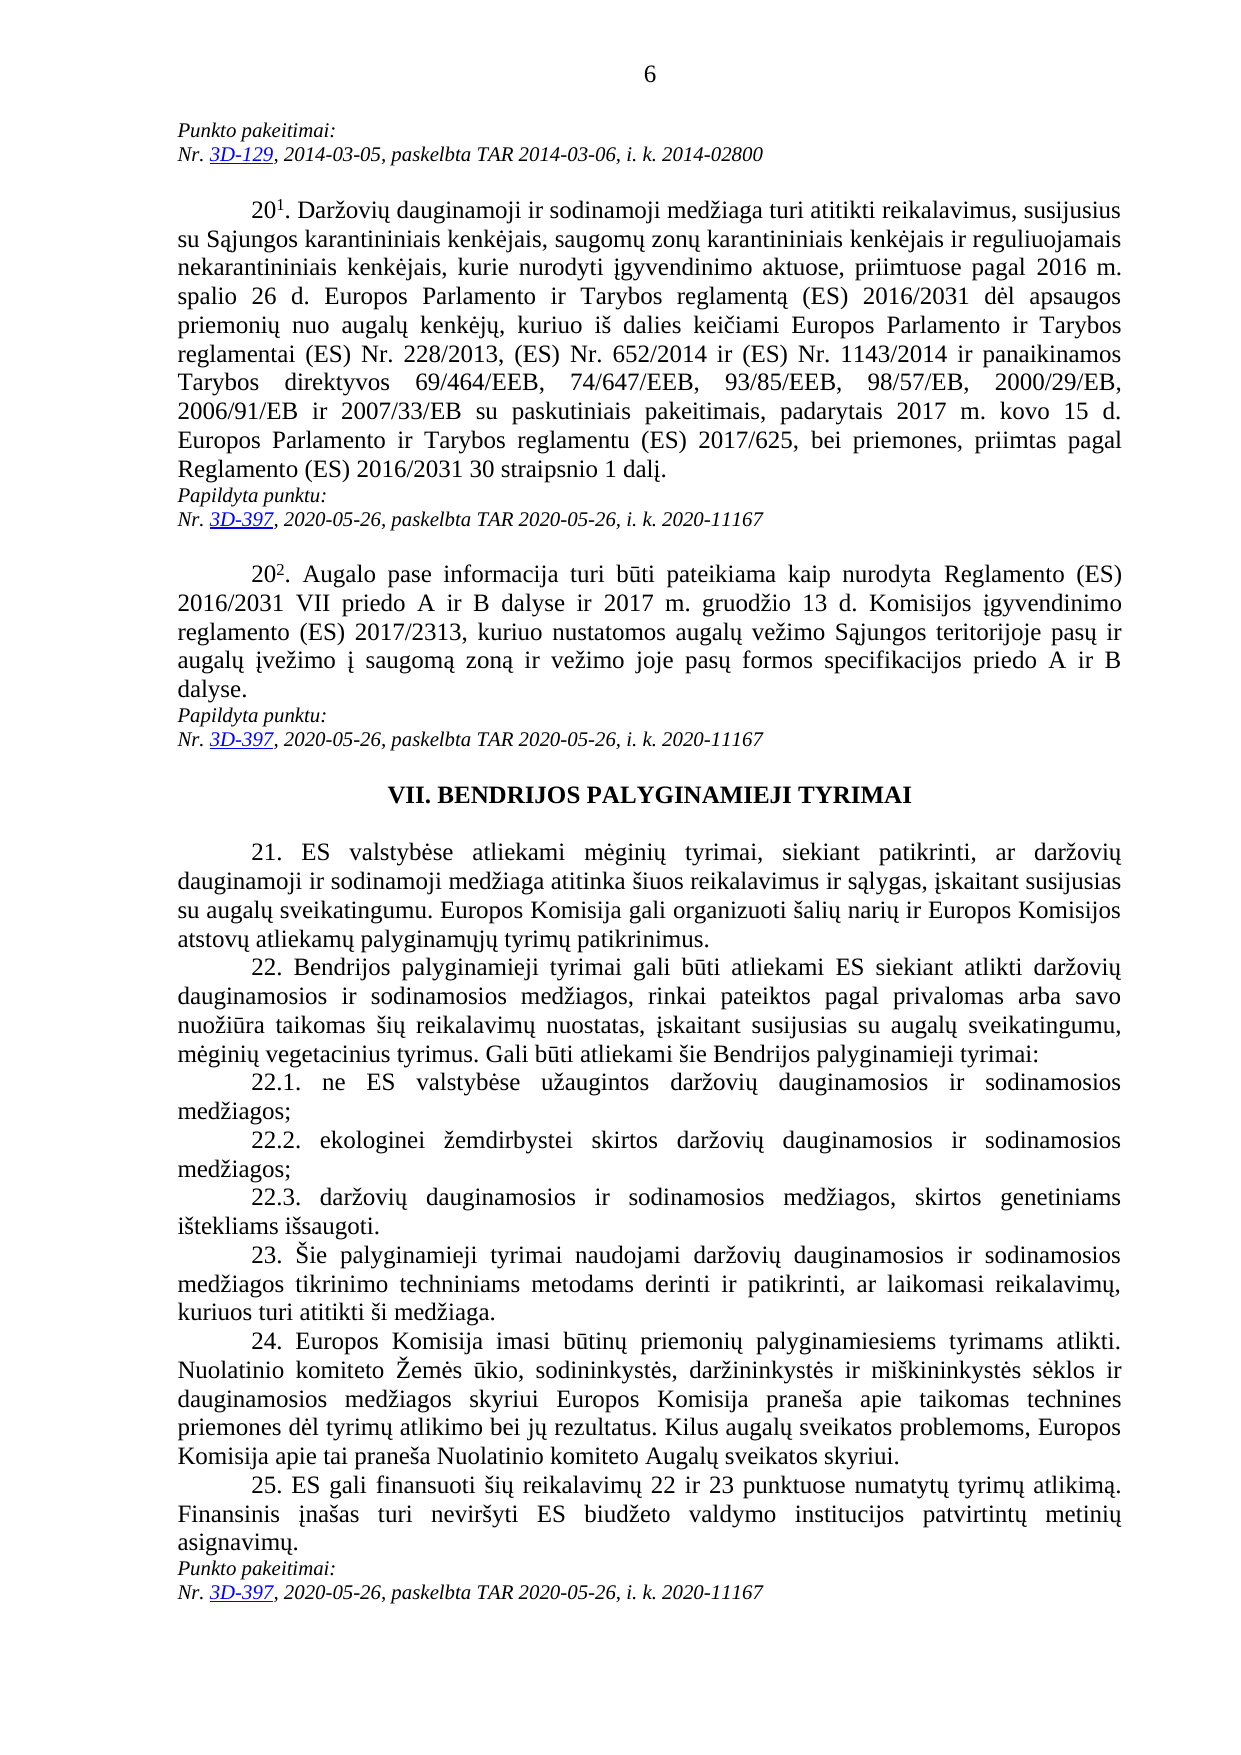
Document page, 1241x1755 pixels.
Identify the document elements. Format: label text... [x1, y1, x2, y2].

text Papildyta punktu: [177, 703, 1122, 727]
text VII. BENDRIJOS PALYGINAMIEJI TYRIMAI [177, 780, 1122, 809]
text 202. Augalo pase informacija turi būti pateikiama kaip nurodyta Reglamento (ES) 2016/2031 VII priedo A ir B dalyse ir 2017 m. gruodžio 13 d. Komisijos įgyvendinimo reglamento (ES) 2017/2313, kuriuo nustatomos augalų vežimo Sąjungos teritorijoje pasų ir augalų įvežimo į saugomą zoną ir vežimo joje pasų formos specifikacijos priedo A ir B dalyse. [177, 559, 1122, 703]
text 24. Europos Komisija imasi būtinų priemonių palyginamiesiems tyrimams atlikti. Nuolatinio komiteto Žemės ūkio, sodininkystės, daržininkystės ir miškininkystės sėklos ir dauginamosios medžiagos skyriui Europos Komisija praneša apie taikomas technines priemones dėl tyrimų atlikimo bei jų rezultatus. Kilus augalų sveikatos problemoms, Europos Komisija apie tai praneša Nuolatinio komiteto Augalų sveikatos skyriui. [177, 1326, 1122, 1470]
text 22. Bendrijos palyginamieji tyrimai gali būti atliekami ES siekiant atlikti daržovių dauginamosios ir sodinamosios medžiagos, rinkai pateiktos pagal privalomas arba savo nuožiūra taikomas šių reikalavimų nuostatas, įskaitant susijusias su augalų sveikatingumu, mėginių vegetacinius tyrimus. Gali būti atliekami šie Bendrijos palyginamieji tyrimai: [177, 952, 1122, 1067]
text 201. Daržovių dauginamoji ir sodinamoji medžiaga turi atitikti reikalavimus, susijusius su Sąjungos karantininiais kenkėjais, saugomų zonų karantininiais kenkėjais ir reguliuojamais nekarantininiais kenkėjais, kurie nurodyti įgyvendinimo aktuose, priimtuose pagal 2016 m. spalio 26 d. Europos Parlamento ir Tarybos reglamentą (ES) 2016/2031 dėl apsaugos priemonių nuo augalų kenkėjų, kuriuo iš dalies keičiami Europos Parlamento ir Tarybos reglamentai (ES) Nr. 228/2013, (ES) Nr. 652/2014 ir (ES) Nr. 1143/2014 ir panaikinamos Tarybos direktyvos 69/464/EEB, 74/647/EEB, 93/85/EEB, 98/57/EB, 2000/29/EB, 2006/91/EB ir 2007/33/EB su paskutiniais pakeitimais, padarytais 2017 m. kovo 15 d. Europos Parlamento ir Tarybos reglamentu (ES) 2017/625, bei priemones, priimtas pagal Reglamento (ES) 2016/2031 30 straipsnio 1 dalį. [177, 195, 1122, 482]
text 22.3. daržovių dauginamosios ir sodinamosios medžiagos, skirtos genetiniams ištekliams išsaugoti. [177, 1182, 1122, 1240]
text Nr. 3D-397, 2020-05-26, paskelbta TAR 2020-05-26, i. k. 2020-11167 [177, 727, 1122, 751]
text Nr. 3D-129, 2014-03-05, paskelbta TAR 2014-03-06, i. k. 2014-02800 [177, 142, 1122, 166]
text 22.1. ne ES valstybėse užaugintos daržovių dauginamosios ir sodinamosios medžiagos; [177, 1067, 1122, 1125]
text 21. ES valstybėse atliekami mėginių tyrimai, siekiant patikrinti, ar daržovių dauginamoji ir sodinamoji medžiaga atitinka šiuos reikalavimus ir sąlygas, įskaitant susijusias su augalų sveikatingumu. Europos Komisija gali organizuoti šalių narių ir Europos Komisijos atstovų atliekamų palyginamųjų tyrimų patikrinimus. [177, 837, 1122, 952]
text Nr. 3D-397, 2020-05-26, paskelbta TAR 2020-05-26, i. k. 2020-11167 [177, 507, 1122, 531]
text Punkto pakeitimai: [177, 1556, 1122, 1580]
text 25. ES gali finansuoti šių reikalavimų 22 ir 23 punktuose numatytų tyrimų atlikimą. Finansinis įnašas turi neviršyti ES biudžeto valdymo institucijos patvirtintų metinių asignavimų. [177, 1470, 1122, 1556]
text 22.2. ekologinei žemdirbystei skirtos daržovių dauginamosios ir sodinamosios medžiagos; [177, 1125, 1122, 1182]
text Papildyta punktu: [177, 482, 1122, 507]
text Punkto pakeitimai: [177, 118, 1122, 142]
text Nr. 3D-397, 2020-05-26, paskelbta TAR 2020-05-26, i. k. 2020-11167 [177, 1580, 1122, 1604]
text 23. Šie palyginamieji tyrimai naudojami daržovių dauginamosios ir sodinamosios medžiagos tikrinimo techniniams metodams derinti ir patikrinti, ar laikomasi reikalavimų, kuriuos turi atitikti ši medžiaga. [177, 1240, 1122, 1326]
